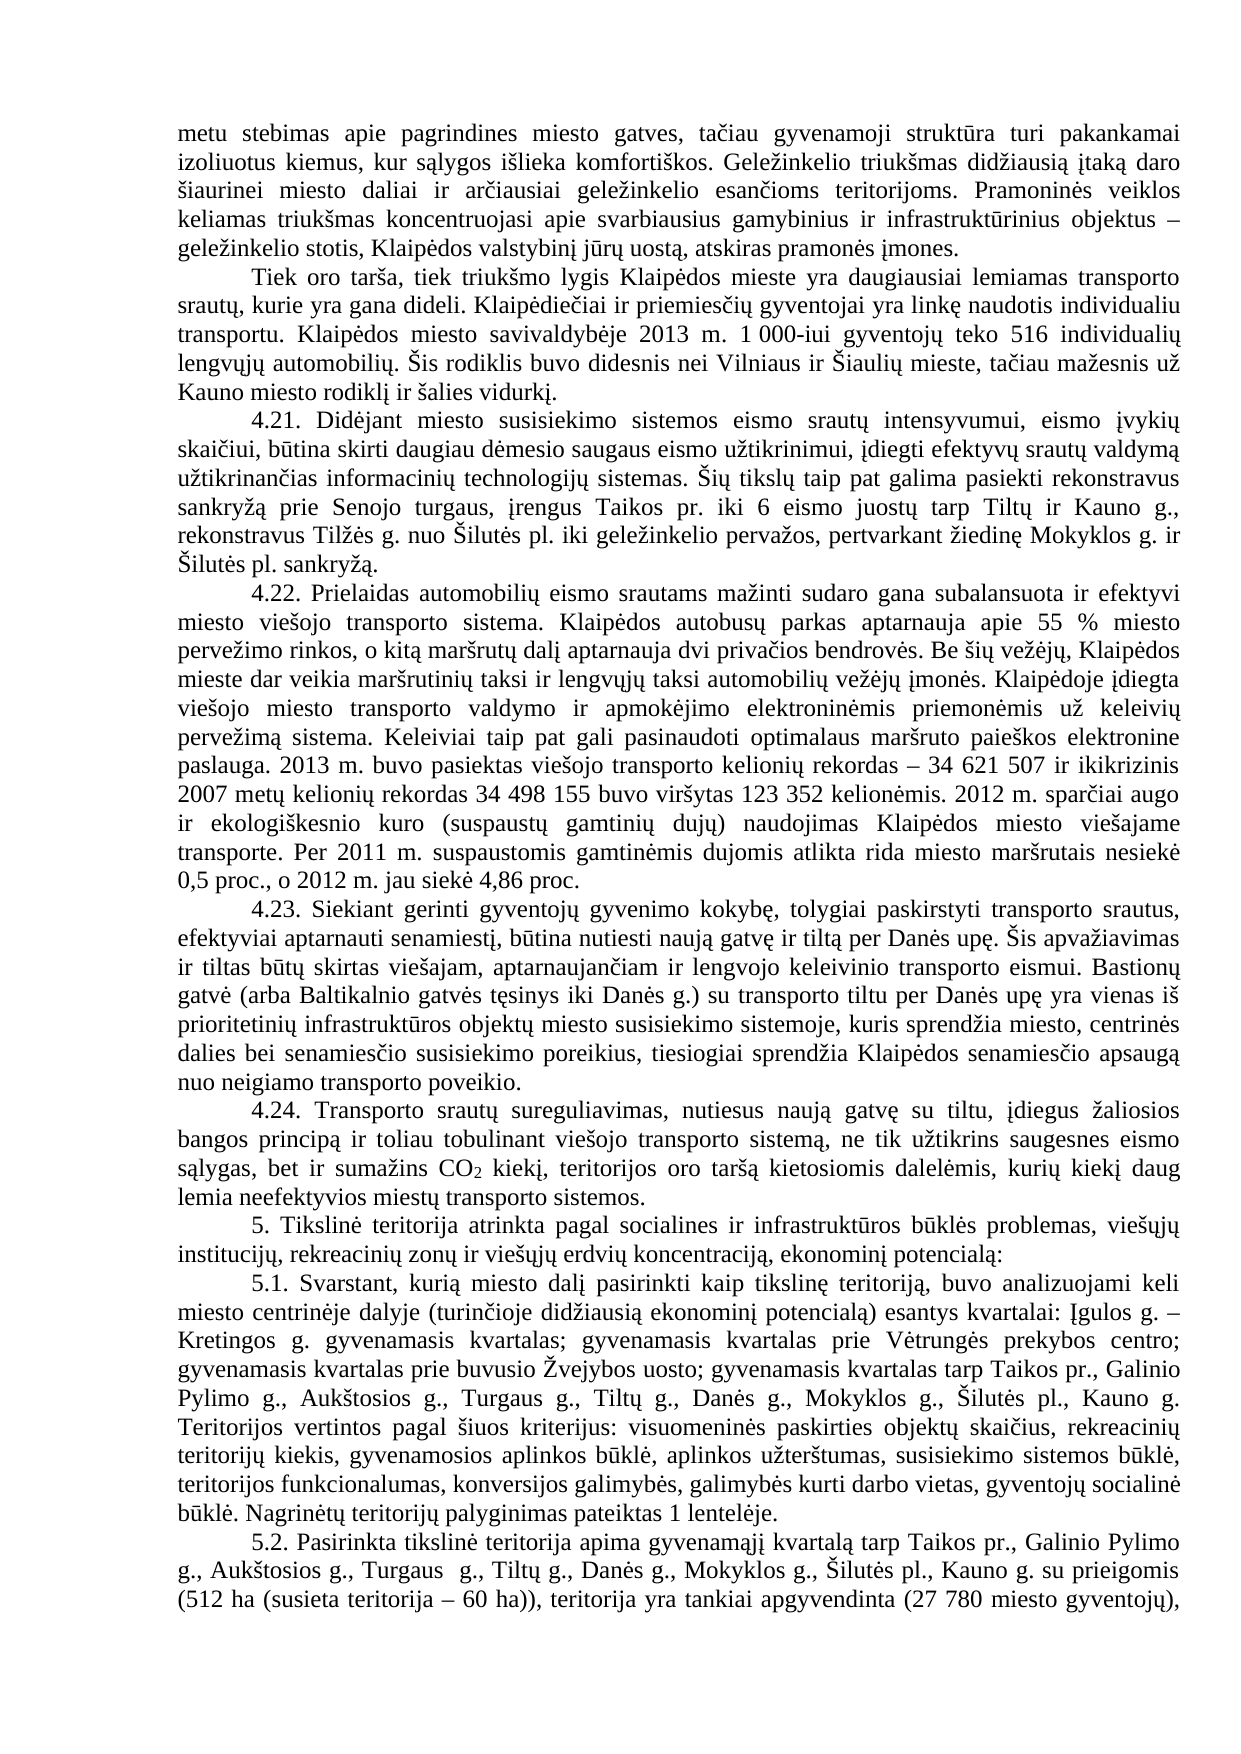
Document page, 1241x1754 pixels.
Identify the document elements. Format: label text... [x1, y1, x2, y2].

text 5.2. Pasirinkta tikslinė teritorija apima gyvenamąjį kvartalą tarp Taikos pr., Galinio Pylimo g., Aukštosios g., Turgaus g., Tiltų g., Danės g., Mokyklos g., Šilutės pl., Kauno g. su prieigomis (512 ha (susieta teritorija – 60 ha)), teritorija yra tankiai apgyvendinta (27 780 miesto gyventojų), [177, 1527, 1181, 1613]
text 4.23. Siekiant gerinti gyventojų gyvenimo kokybę, tolygiai paskirstyti transporto srautus, efektyviai aptarnauti senamiestį, būtina nutiesti naują gatvę ir tiltą per Danės upę. Šis apvažiavimas ir tiltas būtų skirtas viešajam, aptarnaujančiam ir lengvojo keleivinio transporto eismui. Bastionų gatvė (arba Baltikalnio gatvės tęsinys iki Danės g.) su transporto tiltu per Danės upę yra vienas iš prioritetinių infrastruktūros objektų miesto susisiekimo sistemoje, kuris sprendžia miesto, centrinės dalies bei senamiesčio susisiekimo poreikius, tiesiogiai sprendžia Klaipėdos senamiesčio apsaugą nuo neigiamo transporto poveikio. [177, 894, 1181, 1096]
text 5.1. Svarstant, kurią miesto dalį pasirinkti kaip tikslinę teritoriją, buvo analizuojami keli miesto centrinėje dalyje (turinčioje didžiausią ekonominį potencialą) esantys kvartalai: Įgulos g. – Kretingos g. gyvenamasis kvartalas; gyvenamasis kvartalas prie Vėtrungės prekybos centro; gyvenamasis kvartalas prie buvusio Žvejybos uosto; gyvenamasis kvartalas tarp Taikos pr., Galinio Pylimo g., Aukštosios g., Turgaus g., Tiltų g., Danės g., Mokyklos g., Šilutės pl., Kauno g. Teritorijos vertintos pagal šiuos kriterijus: visuomeninės paskirties objektų skaičius, rekreacinių teritorijų kiekis, gyvenamosios aplinkos būklė, aplinkos užterštumas, susisiekimo sistemos būklė, teritorijos funkcionalumas, konversijos galimybės, galimybės kurti darbo vietas, gyventojų socialinė būklė. Nagrinėtų teritorijų palyginimas pateiktas 1 lentelėje. [177, 1268, 1181, 1527]
text 5. Tikslinė teritorija atrinkta pagal socialines ir infrastruktūros būklės problemas, viešųjų institucijų, rekreacinių zonų ir viešųjų erdvių koncentraciją, ekonominį potencialą: [177, 1211, 1181, 1268]
text 4.22. Prielaidas automobilių eismo srautams mažinti sudaro gana subalansuota ir efektyvi miesto viešojo transporto sistema. Klaipėdos autobusų parkas aptarnauja apie 55 % miesto pervežimo rinkos, o kitą maršrutų dalį aptarnauja dvi privačios bendrovės. Be šių vežėjų, Klaipėdos mieste dar veikia maršrutinių taksi ir lengvųjų taksi automobilių vežėjų įmonės. Klaipėdoje įdiegta viešojo miesto transporto valdymo ir apmokėjimo elektroninėmis priemonėmis už keleivių pervežimą sistema. Keleiviai taip pat gali pasinaudoti optimalaus maršruto paieškos elektronine paslauga. 2013 m. buvo pasiektas viešojo transporto kelionių rekordas – 34 621 507 ir ikikrizinis 2007 metų kelionių rekordas 34 498 155 buvo viršytas 123 352 kelionėmis. 2012 m. sparčiai augo ir ekologiškesnio kuro (suspaustų gamtinių dujų) naudojimas Klaipėdos miesto viešajame transporte. Per 2011 m. suspaustomis gamtinėmis dujomis atlikta rida miesto maršrutais nesiekė 0,5 proc., o 2012 m. jau siekė 4,86 proc. [177, 578, 1181, 894]
text 4.21. Didėjant miesto susisiekimo sistemos eismo srautų intensyvumui, eismo įvykių skaičiui, būtina skirti daugiau dėmesio saugaus eismo užtikrinimui, įdiegti efektyvų srautų valdymą užtikrinančias informacinių technologijų sistemas. Šių tikslų taip pat galima pasiekti rekonstravus sankryžą prie Senojo turgaus, įrengus Taikos pr. iki 6 eismo juostų tarp Tiltų ir Kauno g., rekonstravus Tilžės g. nuo Šilutės pl. iki geležinkelio pervažos, pertvarkant žiedinę Mokyklos g. ir Šilutės pl. sankryžą. [177, 406, 1181, 578]
text Tiek oro tarša, tiek triukšmo lygis Klaipėdos mieste yra daugiausiai lemiamas transporto srautų, kurie yra gana dideli. Klaipėdiečiai ir priemiesčių gyventojai yra linkę naudotis individualiu transportu. Klaipėdos miesto savivaldybėje 2013 m. 1 000‑iui gyventojų teko 516 individualių lengvųjų automobilių. Šis rodiklis buvo didesnis nei Vilniaus ir Šiaulių mieste, tačiau mažesnis už Kauno miesto rodiklį ir šalies vidurkį. [177, 262, 1181, 406]
text 4.24. Transporto srautų sureguliavimas, nutiesus naują gatvę su tiltu, įdiegus žaliosios bangos principą ir toliau tobulinant viešojo transporto sistemą, ne tik užtikrins saugesnes eismo sąlygas, bet ir sumažins CO2 kiekį, teritorijos oro taršą kietosiomis dalelėmis, kurių kiekį daug lemia neefektyvios miestų transporto sistemos. [177, 1096, 1181, 1211]
text metu stebimas apie pagrindines miesto gatves, tačiau gyvenamoji struktūra turi pakankamai izoliuotus kiemus, kur sąlygos išlieka komfortiškos. Geležinkelio triukšmas didžiausią įtaką daro šiaurinei miesto daliai ir arčiausiai geležinkelio esančioms teritorijoms. Pramoninės veiklos keliamas triukšmas koncentruojasi apie svarbiausius gamybinius ir infrastruktūrinius objektus – geležinkelio stotis, Klaipėdos valstybinį jūrų uostą, atskiras pramonės įmones. [177, 118, 1181, 262]
